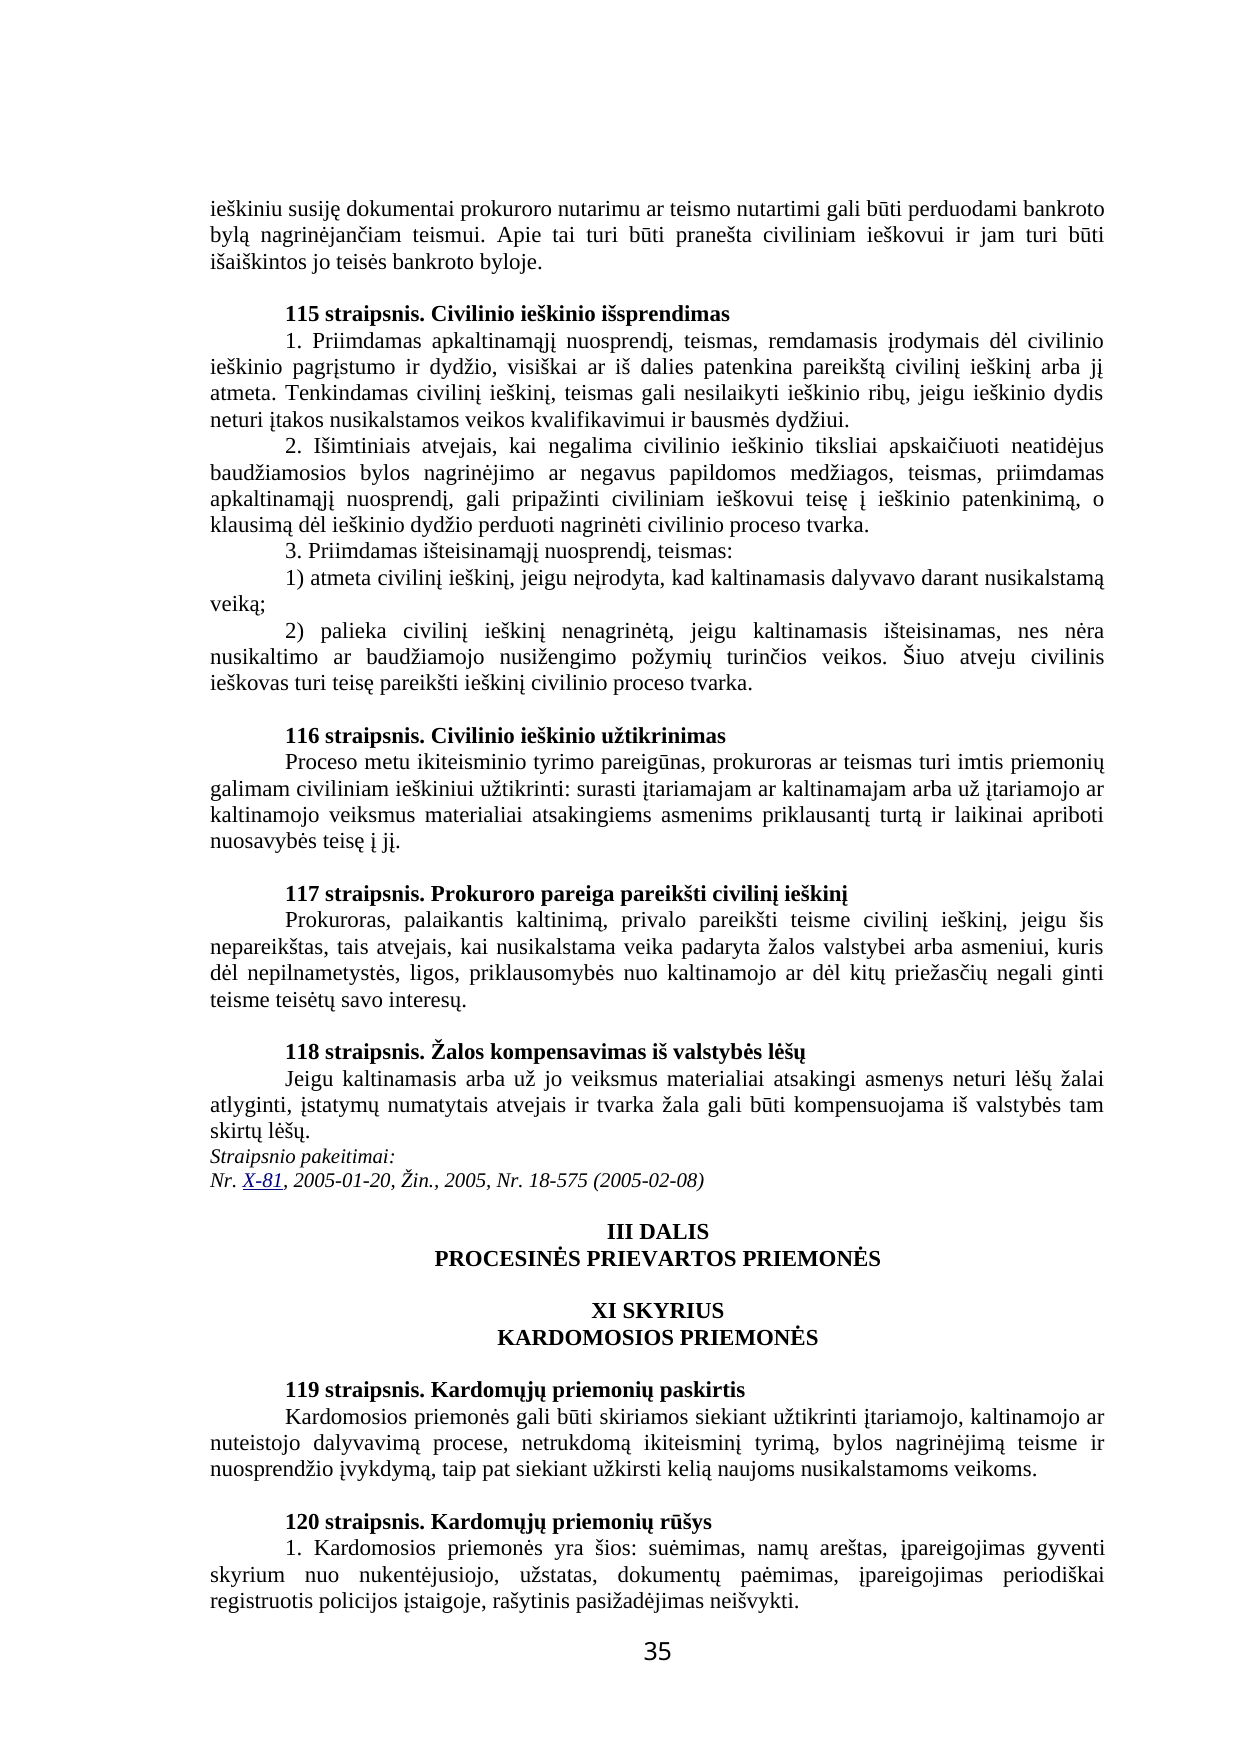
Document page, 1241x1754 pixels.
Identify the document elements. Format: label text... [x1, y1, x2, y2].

text 119 straipsnis. Kardomųjų priemonių paskirtis [210, 1376, 1106, 1403]
text 115 straipsnis. Civilinio ieškinio išsprendimas [210, 300, 1106, 327]
text Proceso metu ikiteisminio tyrimo pareigūnas, prokuroras ar teismas turi imtis priemonių galimam civiliniam ieškiniui užtikrinti: surasti įtariamajam ar kaltinamajam arba už įtariamojo ar kaltinamojo veiksmus materialiai atsakingiems asmenims priklausantį turtą ir laikinai apriboti nuosavybės teisę į jį. [210, 748, 1106, 854]
text Straipsnio pakeitimai: [210, 1144, 1106, 1168]
text 2) palieka civilinį ieškinį nenagrinėtą, jeigu kaltinamasis išteisinamas, nes nėra nusikaltimo ar baudžiamojo nusižengimo požymių turinčios veikos. Šiuo atveju civilinis ieškovas turi teisę pareikšti ieškinį civilinio proceso tvarka. [210, 617, 1106, 696]
text 1) atmeta civilinį ieškinį, jeigu neįrodyta, kad kaltinamasis dalyvavo darant nusikalstamą veiką; [210, 564, 1106, 617]
subtitle III dalis [210, 1218, 1106, 1244]
text 1. Priimdamas apkaltinamąjį nuosprendį, teismas, remdamasis įrodymais dėl civilinio ieškinio pagrįstumo ir dydžio, visiškai ar iš dalies patenkina pareikštą civilinį ieškinį arba jį atmeta. Tenkindamas civilinį ieškinį, teismas gali nesilaikyti ieškinio ribų, jeigu ieškinio dydis neturi įtakos nusikalstamos veikos kvalifikavimui ir bausmės dydžiui. [210, 327, 1106, 432]
text 2. Išimtiniais atvejais, kai negalima civilinio ieškinio tiksliai apskaičiuoti neatidėjus baudžiamosios bylos nagrinėjimo ar negavus papildomos medžiagos, teismas, priimdamas apkaltinamąjį nuosprendį, gali pripažinti civiliniam ieškovui teisę į ieškinio patenkinimą, o klausimą dėl ieškinio dydžio perduoti nagrinėti civilinio proceso tvarka. [210, 432, 1106, 538]
text Kardomosios priemonės [210, 1324, 1106, 1350]
text ieškiniu susiję dokumentai prokuroro nutarimu ar teismo nutartimi gali būti perduodami bankroto bylą nagrinėjančiam teismui. Apie tai turi būti pranešta civiliniam ieškovui ir jam turi būti išaiškintos jo teisės bankroto byloje. [210, 195, 1106, 274]
text Procesinės prievartos priemonės [210, 1244, 1106, 1271]
text 1. Kardomosios priemonės yra šios: suėmimas, namų areštas, įpareigojimas gyventi skyrium nuo nukentėjusiojo, užstatas, dokumentų paėmimas, įpareigojimas periodiškai registruotis policijos įstaigoje, rašytinis pasižadėjimas neišvykti. [210, 1534, 1106, 1613]
text Jeigu kaltinamasis arba už jo veiksmus materialiai atsakingi asmenys neturi lėšų žalai atlyginti, įstatymų numatytais atvejais ir tvarka žala gali būti kompensuojama iš valstybės tam skirtų lėšų. [210, 1065, 1106, 1144]
text 118 straipsnis. Žalos kompensavimas iš valstybės lėšų [210, 1038, 1106, 1065]
text 117 straipsnis. Prokuroro pareiga pareikšti civilinį ieškinį [210, 880, 1106, 907]
text Nr. X-81, 2005-01-20, Žin., 2005, Nr. 18-575 (2005-02-08) [210, 1168, 1106, 1192]
text 3. Priimdamas išteisinamąjį nuosprendį, teismas: [210, 538, 1106, 564]
text 120 straipsnis. Kardomųjų priemonių rūšys [210, 1508, 1106, 1534]
text 116 straipsnis. Civilinio ieškinio užtikrinimas [210, 722, 1106, 748]
text Kardomosios priemonės gali būti skiriamos siekiant užtikrinti įtariamojo, kaltinamojo ar nuteistojo dalyvavimą procese, netrukdomą ikiteisminį tyrimą, bylos nagrinėjimą teisme ir nuosprendžio įvykdymą, taip pat siekiant užkirsti kelią naujoms nusikalstamoms veikoms. [210, 1403, 1106, 1482]
subtitle XI skyrius [210, 1297, 1106, 1324]
text Prokuroras, palaikantis kaltinimą, privalo pareikšti teisme civilinį ieškinį, jeigu šis nepareikštas, tais atvejais, kai nusikalstama veika padaryta žalos valstybei arba asmeniui, kuris dėl nepilnametystės, ligos, priklausomybės nuo kaltinamojo ar dėl kitų priežasčių negali ginti teisme teisėtų savo interesų. [210, 907, 1106, 1012]
